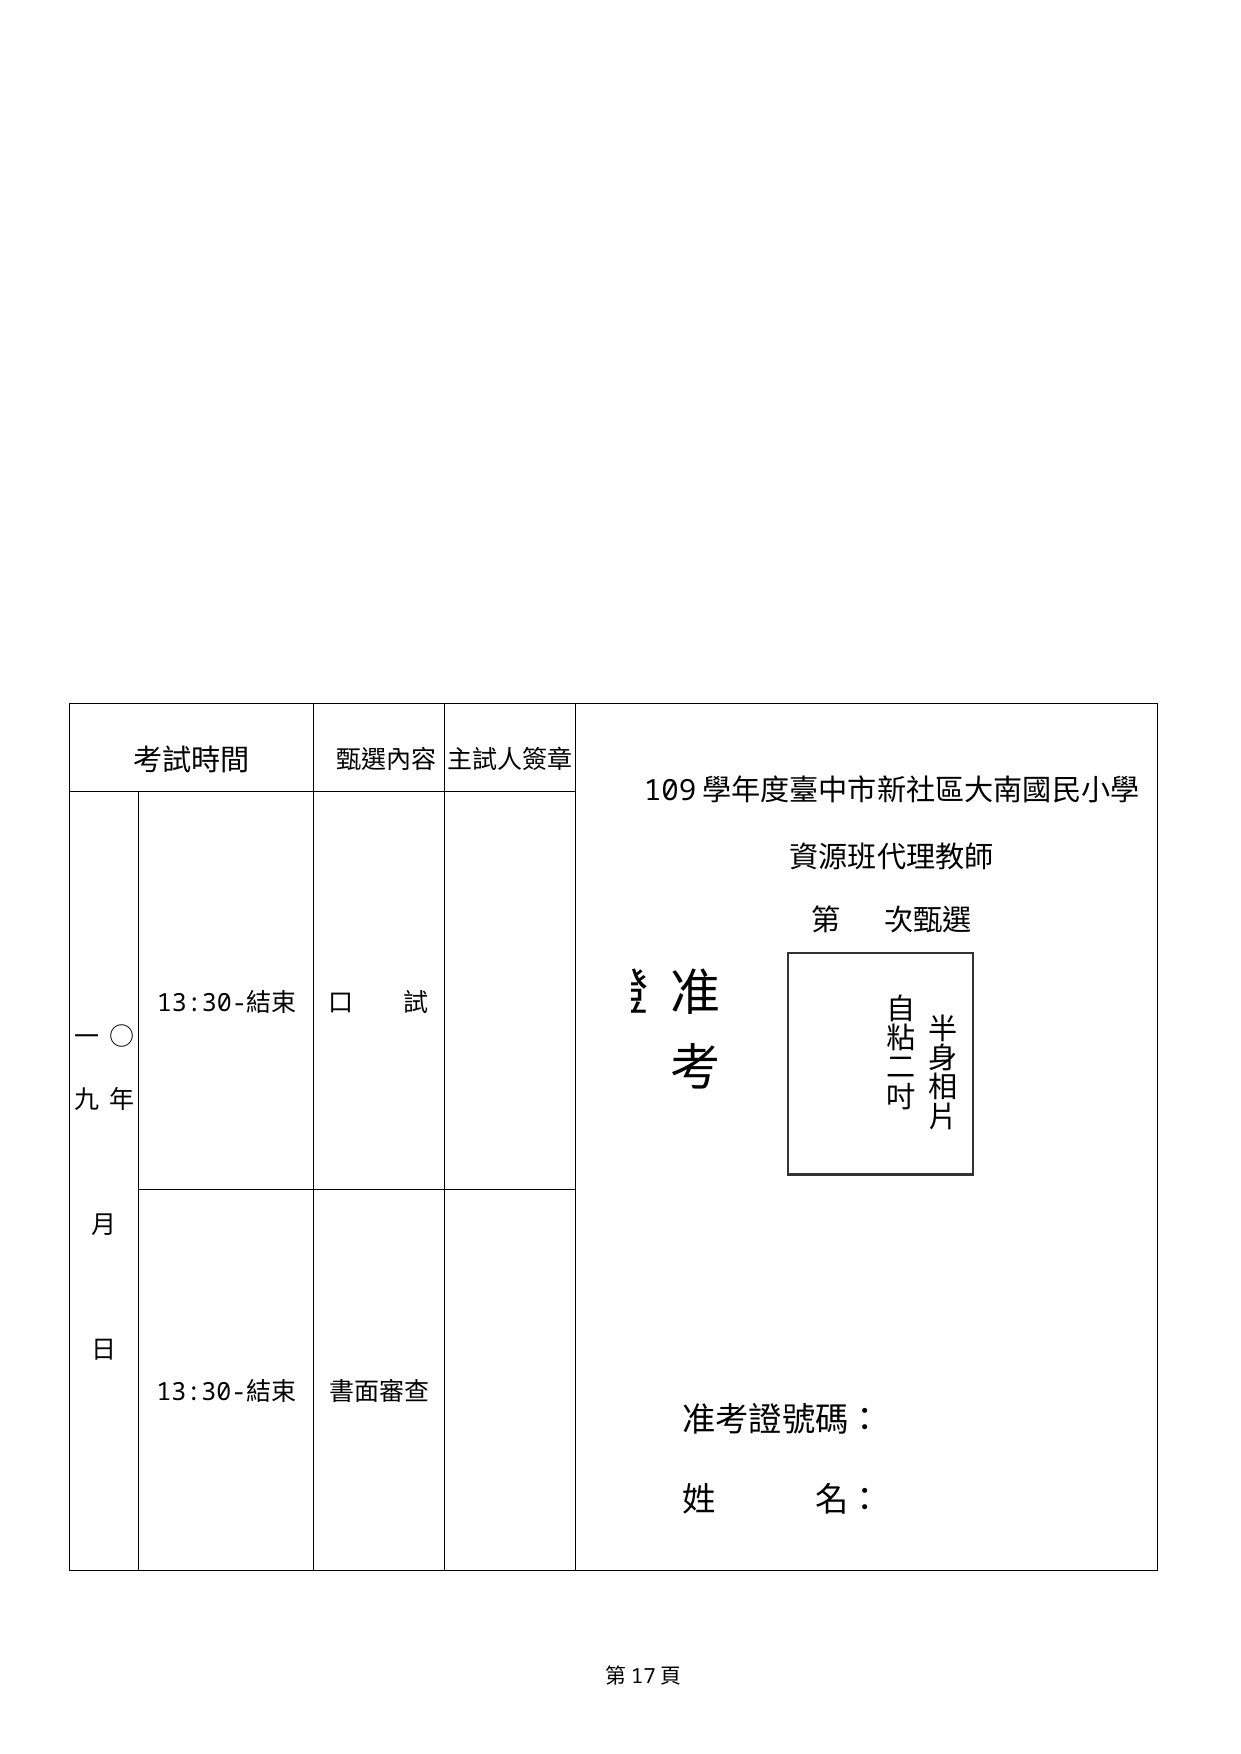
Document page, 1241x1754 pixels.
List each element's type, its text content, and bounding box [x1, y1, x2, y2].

table_cell [445, 792, 575, 1188]
table_cell 口 試 [314, 792, 444, 1188]
table_cell 13:30-結束 [139, 1190, 313, 1569]
table_cell 一○九年 月 日 [70, 792, 138, 1569]
table_header 主試人簽章 [445, 704, 575, 791]
table_header 109學年度臺中市新社區大南國民小學 資源班代理教師 第 次甄選 准考證號碼： 姓 名： [576, 704, 1157, 1569]
table_cell 13:30-結束 [139, 792, 313, 1188]
table_header 甄選內容 [314, 704, 444, 791]
table_cell 書面審查 [314, 1190, 444, 1569]
table_cell [445, 1190, 575, 1569]
table_header 考試時間 [70, 704, 313, 791]
